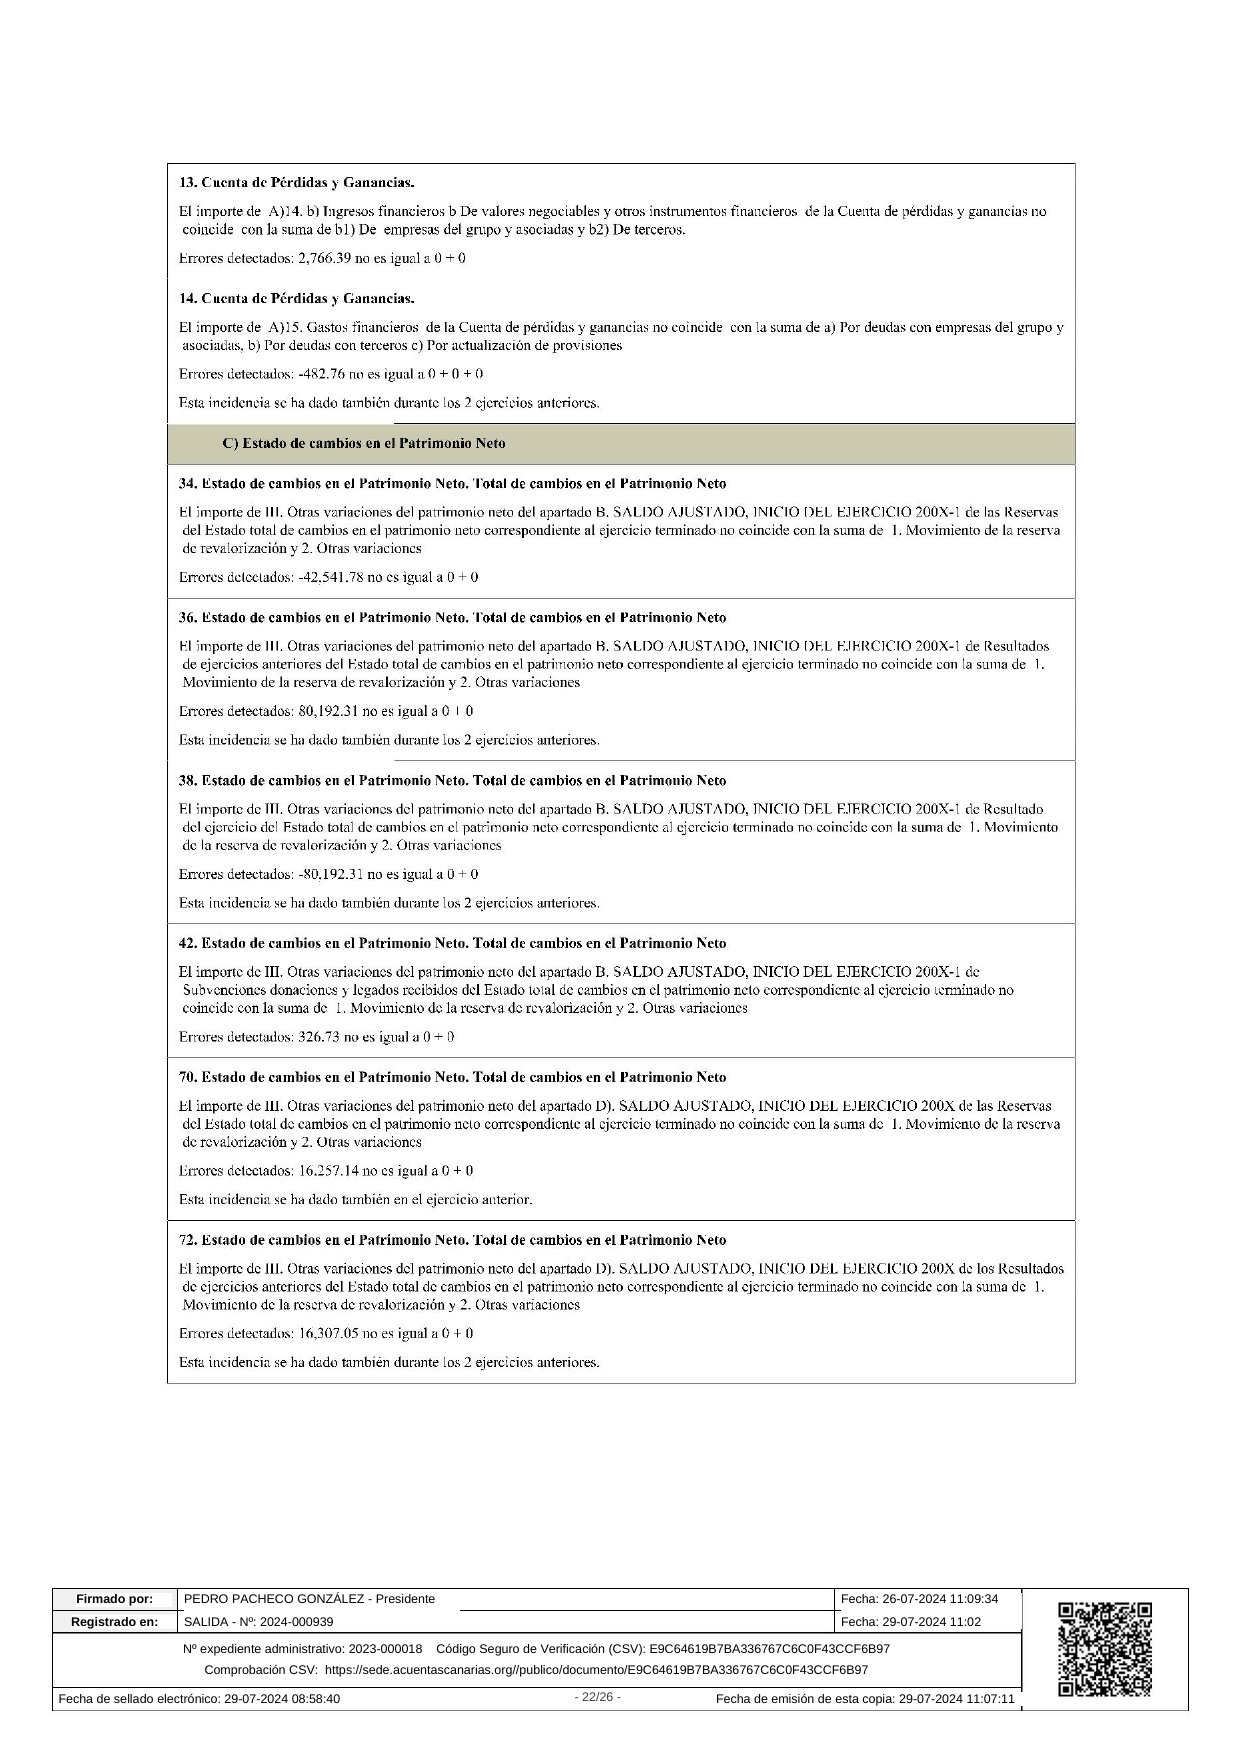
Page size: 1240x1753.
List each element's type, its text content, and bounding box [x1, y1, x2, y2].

text Fecha de sellado electrónico: 29-07-2024 08:58:40 [58, 1692, 365, 1706]
text SALIDA - Nº: 2024-000939 [184, 1615, 460, 1629]
text - 22/26 - [574, 1691, 640, 1705]
text Fecha: 26-07-2024 11:09:34 [841, 1593, 1022, 1607]
text Firmado por: [76, 1593, 172, 1607]
text PEDRO PACHECO GONZÁLEZ - Presidente [184, 1593, 460, 1607]
text Comprobación CSV: https://sede.acuentascanarias.org//publico/documento/E9C64619B7BA336767C6C0F43CCF6B97 [204, 1663, 916, 1677]
text Registrado en: [71, 1615, 177, 1629]
text Fecha de emisión de esta copia: 29-07-2024 11:07:11 [716, 1692, 1040, 1706]
text Fecha: 29-07-2024 11:02 [841, 1615, 1022, 1629]
text Nº expediente administrativo: 2023-000018 Código Seguro de Verificación (CSV): E9C64619B7BA336767C6C0F43CCF6B97 [183, 1642, 916, 1656]
